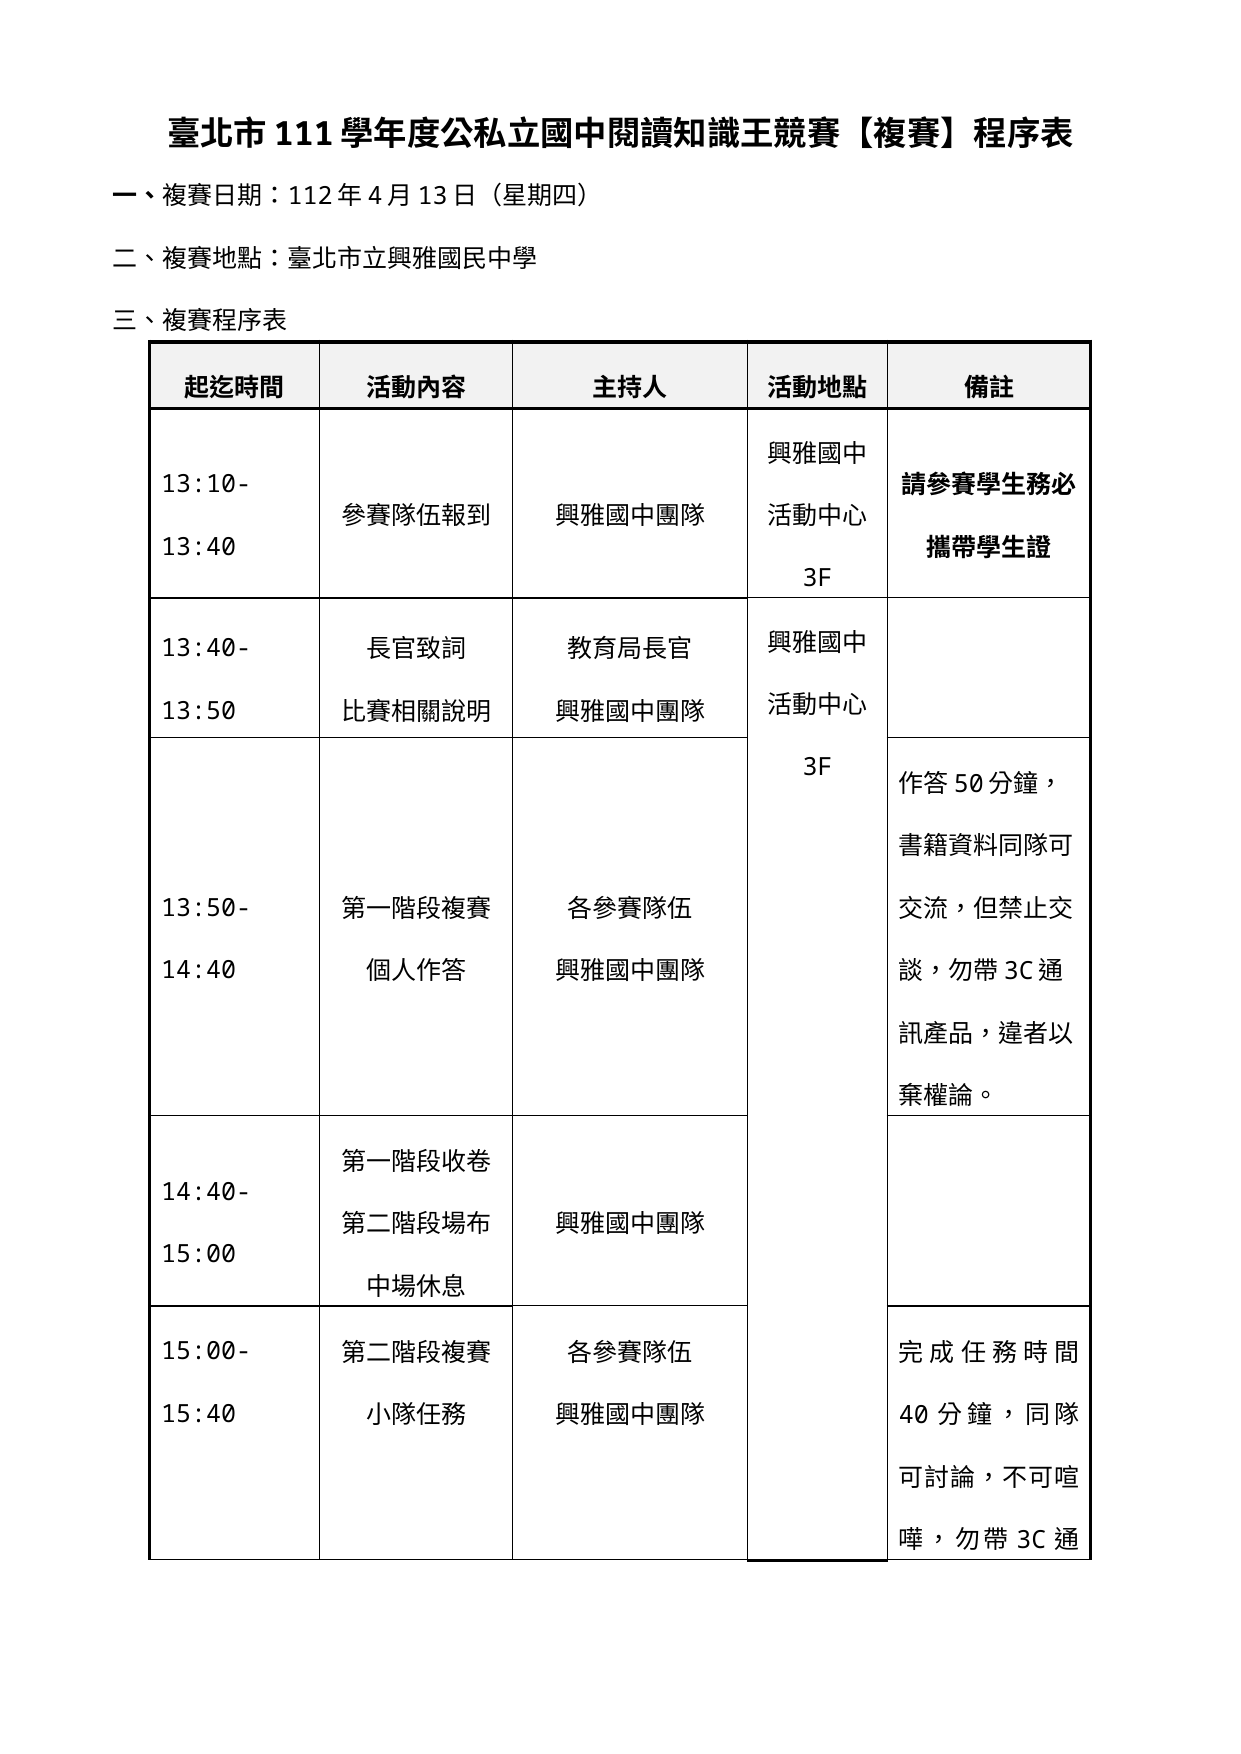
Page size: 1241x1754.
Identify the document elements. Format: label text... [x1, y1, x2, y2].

table_cell 13:50-14:40 [151, 738, 319, 1115]
table_cell 15:00-15:40 [151, 1307, 319, 1558]
text 二、複賽地點：臺北市立興雅國民中學 [112, 214, 1128, 277]
table_cell 興雅國中 活動中心3F [748, 410, 887, 597]
table_cell 興雅國中團隊 [513, 410, 747, 597]
text 一、複賽日期：112年4月13日（星期四） [112, 152, 1128, 214]
table_cell 14:40-15:00 [151, 1116, 319, 1305]
table_cell 13:10-13:40 [151, 410, 319, 597]
text 三、複賽程序表 [112, 277, 1128, 339]
table_header 活動內容 [320, 344, 512, 407]
table_cell 興雅國中團隊 [513, 1116, 747, 1305]
table_cell [888, 1116, 1089, 1305]
table_cell 第一階段複賽個人作答 [320, 738, 512, 1115]
table_cell 教育局長官 興雅國中團隊 [513, 599, 747, 737]
table_cell 興雅國中 活動中心3F [748, 598, 887, 1558]
table_cell 各參賽隊伍 興雅國中團隊 [513, 1306, 747, 1558]
table_cell 長官致詞 比賽相關說明 [320, 599, 512, 737]
table_header 活動地點 [748, 344, 887, 407]
table_header 起迄時間 [151, 344, 319, 407]
table_cell 第二階段複賽小隊任務 [320, 1307, 512, 1558]
table_cell 各參賽隊伍 興雅國中團隊 [513, 738, 747, 1115]
table_header 主持人 [513, 344, 747, 407]
table_cell [888, 598, 1089, 737]
table_cell 第一階段收卷 第二階段場布 中場休息 [320, 1116, 512, 1305]
table_header 備註 [888, 344, 1089, 407]
table_cell 參賽隊伍報到 [320, 410, 512, 597]
table_cell 請參賽學生務必攜帶學生證 [888, 410, 1089, 597]
table_cell 作答50分鐘，書籍資料同隊可交流，但禁止交談，勿帶3C通訊產品，違者以棄權論。 [888, 738, 1089, 1115]
table_cell 13:40-13:50 [151, 599, 319, 737]
text 臺北市111學年度公私立國中閱讀知識王競賽【複賽】程序表 [112, 89, 1128, 152]
table_cell 完成任務時間40分鐘，同隊可討論，不可喧嘩，勿帶3C通 [888, 1307, 1089, 1558]
